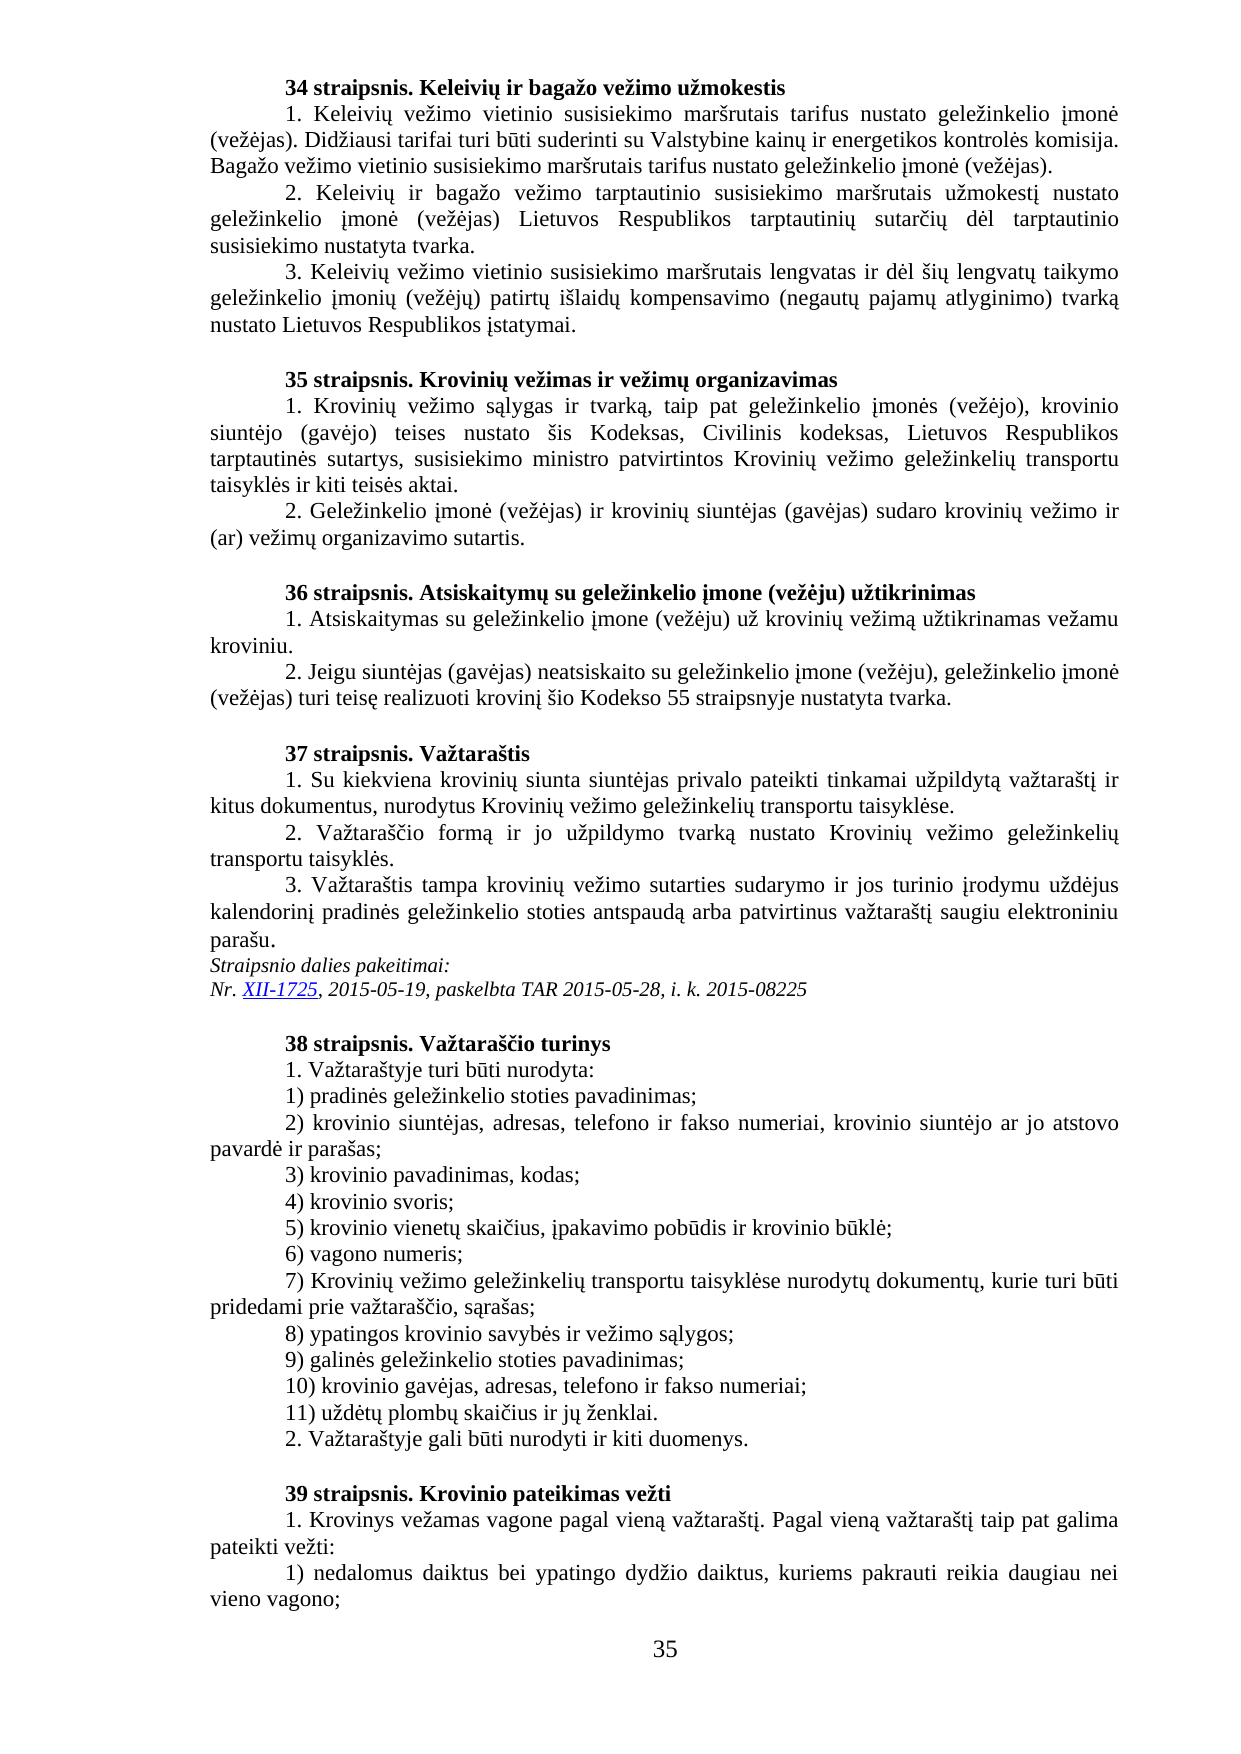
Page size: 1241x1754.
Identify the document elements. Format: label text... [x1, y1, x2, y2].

text 3) krovinio pavadinimas, kodas; [210, 1161, 1120, 1188]
text 2. Jeigu siuntėjas (gavėjas) neatsiskaito su geležinkelio įmone (vežėju), geležinkelio įmonė (vežėjas) turi teisę realizuoti krovinį šio Kodekso 55 straipsnyje nustatyta tvarka. [210, 658, 1120, 711]
text 6) vagono numeris; [210, 1241, 1120, 1267]
text 1. Su kiekviena krovinių siunta siuntėjas privalo pateikti tinkamai užpildytą važtaraštį ir kitus dokumentus, nurodytus Krovinių vežimo geležinkelių transportu taisyklėse. [210, 766, 1120, 819]
text Nr. XII-1725, 2015-05-19, paskelbta TAR 2015-05-28, i. k. 2015-08225 [210, 977, 1120, 1001]
text 1) pradinės geležinkelio stoties pavadinimas; [210, 1082, 1120, 1109]
subtitle 34 straipsnis. Keleivių ir bagažo vežimo užmokestis [210, 73, 1120, 100]
subtitle 35 straipsnis. Krovinių vežimas ir vežimų organizavimas [210, 366, 1120, 392]
subtitle 36 straipsnis. Atsiskaitymų su geležinkelio įmone (vežėju) užtikrinimas [210, 579, 1120, 605]
text 11) uždėtų plombų skaičius ir jų ženklai. [210, 1399, 1120, 1425]
text 8) ypatingos krovinio savybės ir vežimo sąlygos; [210, 1319, 1120, 1346]
text 2. Geležinkelio įmonė (vežėjas) ir krovinių siuntėjas (gavėjas) sudaro krovinių vežimo ir (ar) vežimų organizavimo sutartis. [210, 498, 1120, 550]
text 7) Krovinių vežimo geležinkelių transportu taisyklėse nurodytų dokumentų, kurie turi būti pridedami prie važtaraščio, sąrašas; [210, 1267, 1120, 1319]
text 10) krovinio gavėjas, adresas, telefono ir fakso numeriai; [210, 1372, 1120, 1399]
text 1. Važtaraštyje turi būti nurodyta: [210, 1056, 1120, 1082]
subtitle 38 straipsnis. Važtaraščio turinys [210, 1030, 1120, 1056]
text Straipsnio dalies pakeitimai: [210, 953, 1120, 977]
text 3. Keleivių vežimo vietinio susisiekimo maršrutais lengvatas ir dėl šių lengvatų taikymo geležinkelio įmonių (vežėjų) patirtų išlaidų kompensavimo (negautų pajamų atlyginimo) tvarką nustato Lietuvos Respublikos įstatymai. [210, 258, 1120, 337]
text 4) krovinio svoris; [210, 1188, 1120, 1214]
text 9) galinės geležinkelio stoties pavadinimas; [210, 1346, 1120, 1372]
text 1) nedalomus daiktus bei ypatingo dydžio daiktus, kuriems pakrauti reikia daugiau nei vieno vagono; [210, 1559, 1120, 1612]
text 1. Krovinių vežimo sąlygas ir tvarką, taip pat geležinkelio įmonės (vežėjo), krovinio siuntėjo (gavėjo) teises nustato šis Kodeksas, Civilinis kodeksas, Lietuvos Respublikos tarptautinės sutartys, susisiekimo ministro patvirtintos Krovinių vežimo geležinkelių transportu taisyklės ir kiti teisės aktai. [210, 392, 1120, 498]
subtitle 39 straipsnis. Krovinio pateikimas vežti [210, 1480, 1120, 1506]
text 2. Važtaraštyje gali būti nurodyti ir kiti duomenys. [210, 1425, 1120, 1451]
text 5) krovinio vienetų skaičius, įpakavimo pobūdis ir krovinio būklė; [210, 1214, 1120, 1241]
text 1. Keleivių vežimo vietinio susisiekimo maršrutais tarifus nustato geležinkelio įmonė (vežėjas). Didžiausi tarifai turi būti suderinti su Valstybine kainų ir energetikos kontrolės komisija. Bagažo vežimo vietinio susisiekimo maršrutais tarifus nustato geležinkelio įmonė (vežėjas). [210, 100, 1120, 179]
text 3. Važtaraštis tampa krovinių vežimo sutarties sudarymo ir jos turinio įrodymu uždėjus kalendorinį pradinės geležinkelio stoties antspaudą arba patvirtinus važtaraštį saugiu elektroniniu parašu. [210, 871, 1120, 953]
text 1. Atsiskaitymas su geležinkelio įmone (vežėju) už krovinių vežimą užtikrinamas vežamu kroviniu. [210, 605, 1120, 658]
text 2. Važtaraščio formą ir jo užpildymo tvarką nustato Krovinių vežimo geležinkelių transportu taisyklės. [210, 819, 1120, 871]
text 1. Krovinys vežamas vagone pagal vieną važtaraštį. Pagal vieną važtaraštį taip pat galima pateikti vežti: [210, 1506, 1120, 1559]
subtitle 37 straipsnis. Važtaraštis [210, 739, 1120, 766]
text 2) krovinio siuntėjas, adresas, telefono ir fakso numeriai, krovinio siuntėjo ar jo atstovo pavardė ir parašas; [210, 1109, 1120, 1161]
text 2. Keleivių ir bagažo vežimo tarptautinio susisiekimo maršrutais užmokestį nustato geležinkelio įmonė (vežėjas) Lietuvos Respublikos tarptautinių sutarčių dėl tarptautinio susisiekimo nustatyta tvarka. [210, 179, 1120, 258]
